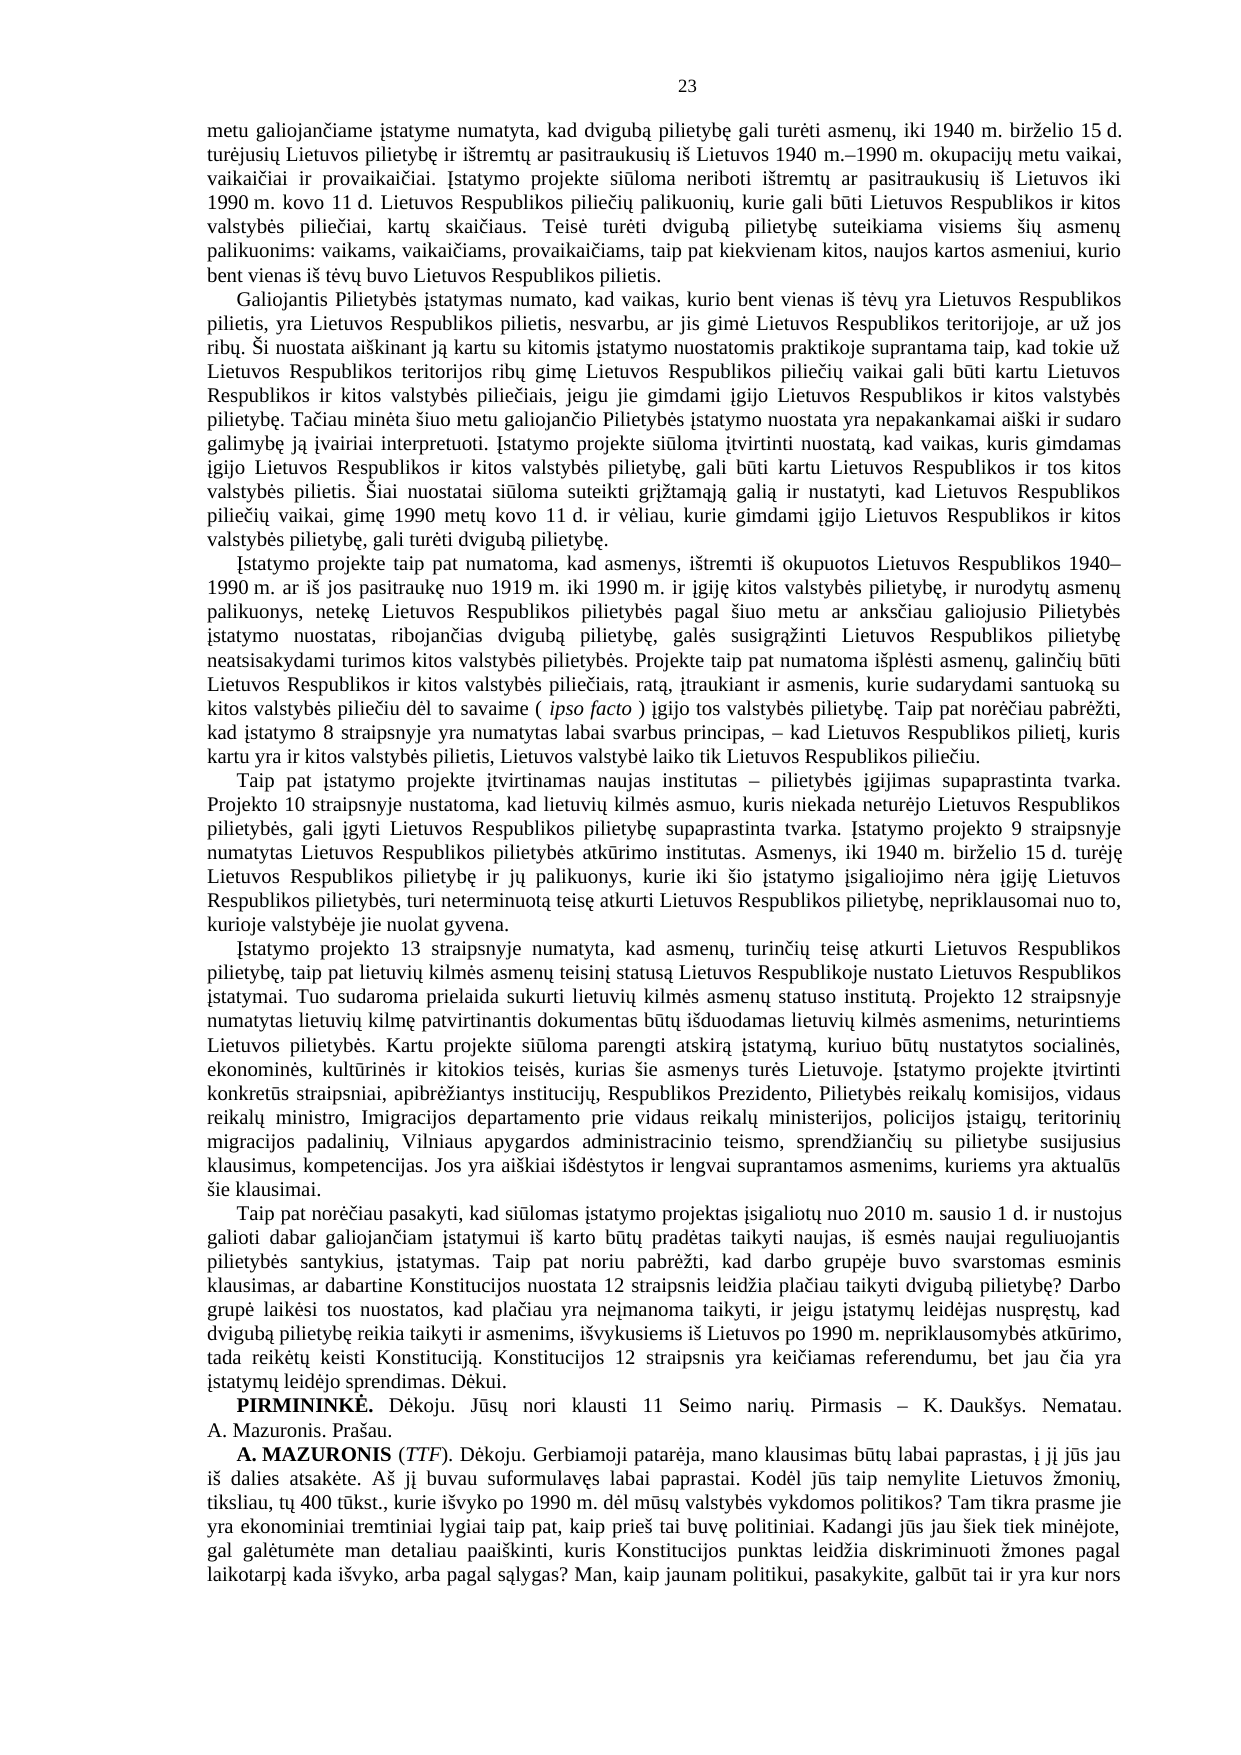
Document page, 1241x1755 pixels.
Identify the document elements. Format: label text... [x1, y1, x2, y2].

text metu galiojančiame įstatyme numatyta, kad dvigubą pilietybę gali turėti asmenų, iki 1940 m. birželio 15 d. turėjusių Lietuvos pilietybę ir ištremtų ar pasitraukusių iš Lietuvos 1940 m.–1990 m. okupacijų metu vaikai, vaikaičiai ir provaikaičiai. Įstatymo projekte siūloma neriboti ištremtų ar pasitraukusių iš Lietuvos iki 1990 m. kovo 11 d. Lietuvos Respublikos piliečių palikuonių, kurie gali būti Lietuvos Respublikos ir kitos valstybės piliečiai, kartų skaičiaus. Teisė turėti dvigubą pilietybę suteikiama visiems šių asmenų palikuonims: vaikams, vaikaičiams, provaikaičiams, taip pat kiekvienam kitos, naujos kartos asmeniui, kurio bent vienas iš tėvų buvo Lietuvos Respublikos pilietis. [207, 118, 1122, 287]
text Taip pat norėčiau pasakyti, kad siūlomas įstatymo projektas įsigaliotų nuo 2010 m. sausio 1 d. ir nustojus galioti dabar galiojančiam įstatymui iš karto būtų pradėtas taikyti naujas, iš esmės naujai reguliuojantis pilietybės santykius, įstatymas. Taip pat noriu pabrėžti, kad darbo grupėje buvo svarstomas esminis klausimas, ar dabartine Konstitucijos nuostata 12 straipsnis leidžia plačiau taikyti dvigubą pilietybę? Darbo grupė laikėsi tos nuostatos, kad plačiau yra neįmanoma taikyti, ir jeigu įstatymų leidėjas nuspręstų, kad dvigubą pilietybę reikia taikyti ir asmenims, išvykusiems iš Lietuvos po 1990 m. nepriklausomybės atkūrimo, tada reikėtų keisti Konstituciją. Konstitucijos 12 straipsnis yra keičiamas referendumu, bet jau čia yra įstatymų leidėjo sprendimas. Dėkui. [207, 1201, 1122, 1393]
text Taip pat įstatymo projekte įtvirtinamas naujas institutas – pilietybės įgijimas supaprastinta tvarka. Projekto 10 straipsnyje nustatoma, kad lietuvių kilmės asmuo, kuris niekada neturėjo Lietuvos Respublikos pilietybės, gali įgyti Lietuvos Respublikos pilietybę supaprastinta tvarka. Įstatymo projekto 9 straipsnyje numatytas Lietuvos Respublikos pilietybės atkūrimo institutas. Asmenys, iki 1940 m. birželio 15 d. turėję Lietuvos Respublikos pilietybę ir jų palikuonys, kurie iki šio įstatymo įsigaliojimo nėra įgiję Lietuvos Respublikos pilietybės, turi neterminuotą teisę atkurti Lietuvos Respublikos pilietybę, nepriklausomai nuo to, kurioje valstybėje jie nuolat gyvena. [207, 768, 1122, 936]
text Galiojantis Pilietybės įstatymas numato, kad vaikas, kurio bent vienas iš tėvų yra Lietuvos Respublikos pilietis, yra Lietuvos Respublikos pilietis, nesvarbu, ar jis gimė Lietuvos Respublikos teritorijoje, ar už jos ribų. Ši nuostata aiškinant ją kartu su kitomis įstatymo nuostatomis praktikoje suprantama taip, kad tokie už Lietuvos Respublikos teritorijos ribų gimę Lietuvos Respublikos piliečių vaikai gali būti kartu Lietuvos Respublikos ir kitos valstybės piliečiais, jeigu jie gimdami įgijo Lietuvos Respublikos ir kitos valstybės pilietybę. Tačiau minėta šiuo metu galiojančio Pilietybės įstatymo nuostata yra nepakankamai aiški ir sudaro galimybę ją įvairiai interpretuoti. Įstatymo projekte siūloma įtvirtinti nuostatą, kad vaikas, kuris gimdamas įgijo Lietuvos Respublikos ir kitos valstybės pilietybę, gali būti kartu Lietuvos Respublikos ir tos kitos valstybės pilietis. Šiai nuostatai siūloma suteikti grįžtamąją galią ir nustatyti, kad Lietuvos Respublikos piliečių vaikai, gimę 1990 metų kovo 11 d. ir vėliau, kurie gimdami įgijo Lietuvos Respublikos ir kitos valstybės pilietybę, gali turėti dvigubą pilietybę. [207, 287, 1122, 551]
text Įstatymo projekto 13 straipsnyje numatyta, kad asmenų, turinčių teisę atkurti Lietuvos Respublikos pilietybę, taip pat lietuvių kilmės asmenų teisinį statusą Lietuvos Respublikoje nustato Lietuvos Respublikos įstatymai. Tuo sudaroma prielaida sukurti lietuvių kilmės asmenų statuso institutą. Projekto 12 straipsnyje numatytas lietuvių kilmę patvirtinantis dokumentas būtų išduodamas lietuvių kilmės asmenims, neturintiems Lietuvos pilietybės. Kartu projekte siūloma parengti atskirą įstatymą, kuriuo būtų nustatytos socialinės, ekonominės, kultūrinės ir kitokios teisės, kurias šie asmenys turės Lietuvoje. Įstatymo projekte įtvirtinti konkretūs straipsniai, apibrėžiantys institucijų, Respublikos Prezidento, Pilietybės reikalų komisijos, vidaus reikalų ministro, Imigracijos departamento prie vidaus reikalų ministerijos, policijos įstaigų, teritorinių migracijos padalinių, Vilniaus apygardos administracinio teismo, sprendžiančių su pilietybe susijusius klausimus, kompetencijas. Jos yra aiškiai išdėstytos ir lengvai suprantamos asmenims, kuriems yra aktualūs šie klausimai. [207, 936, 1122, 1201]
text A. MAZURONIS (TTF). Dėkoju. Gerbiamoji patarėja, mano klausimas būtų labai paprastas, į jį jūs jau iš dalies atsakėte. Aš jį buvau suformulavęs labai paprastai. Kodėl jūs taip nemylite Lietuvos žmonių, tiksliau, tų 400 tūkst., kurie išvyko po 1990 m. dėl mūsų valstybės vykdomos politikos? Tam tikra prasme jie yra ekonominiai tremtiniai lygiai taip pat, kaip prieš tai buvę politiniai. Kadangi jūs jau šiek tiek minėjote, gal galėtumėte man detaliau paaiškinti, kuris Konstitucijos punktas leidžia diskriminuoti žmones pagal laikotarpį kada išvyko, arba pagal sąlygas? Man, kaip jaunam politikui, pasakykite, galbūt tai ir yra kur nors [207, 1442, 1122, 1586]
text Įstatymo projekte taip pat numatoma, kad asmenys, ištremti iš okupuotos Lietuvos Respublikos 1940–1990 m. ar iš jos pasitraukę nuo 1919 m. iki 1990 m. ir įgiję kitos valstybės pilietybę, ir nurodytų asmenų palikuonys, netekę Lietuvos Respublikos pilietybės pagal šiuo metu ar anksčiau galiojusio Pilietybės įstatymo nuostatas, ribojančias dvigubą pilietybę, galės susigrąžinti Lietuvos Respublikos pilietybę neatsisakydami turimos kitos valstybės pilietybės. Projekte taip pat numatoma išplėsti asmenų, galinčių būti Lietuvos Respublikos ir kitos valstybės piliečiais, ratą, įtraukiant ir asmenis, kurie sudarydami santuoką su kitos valstybės piliečiu dėl to savaime ( ipso facto ) įgijo tos valstybės pilietybę. Taip pat norėčiau pabrėžti, kad įstatymo 8 straipsnyje yra numatytas labai svarbus principas, – kad Lietuvos Respublikos pilietį, kuris kartu yra ir kitos valstybės pilietis, Lietuvos valstybė laiko tik Lietuvos Respublikos piliečiu. [207, 551, 1122, 768]
text PIRMININKĖ. Dėkoju. Jūsų nori klausti 11 Seimo narių. Pirmasis – K. Daukšys. Nematau. A. Mazuronis. Prašau. [207, 1393, 1122, 1442]
